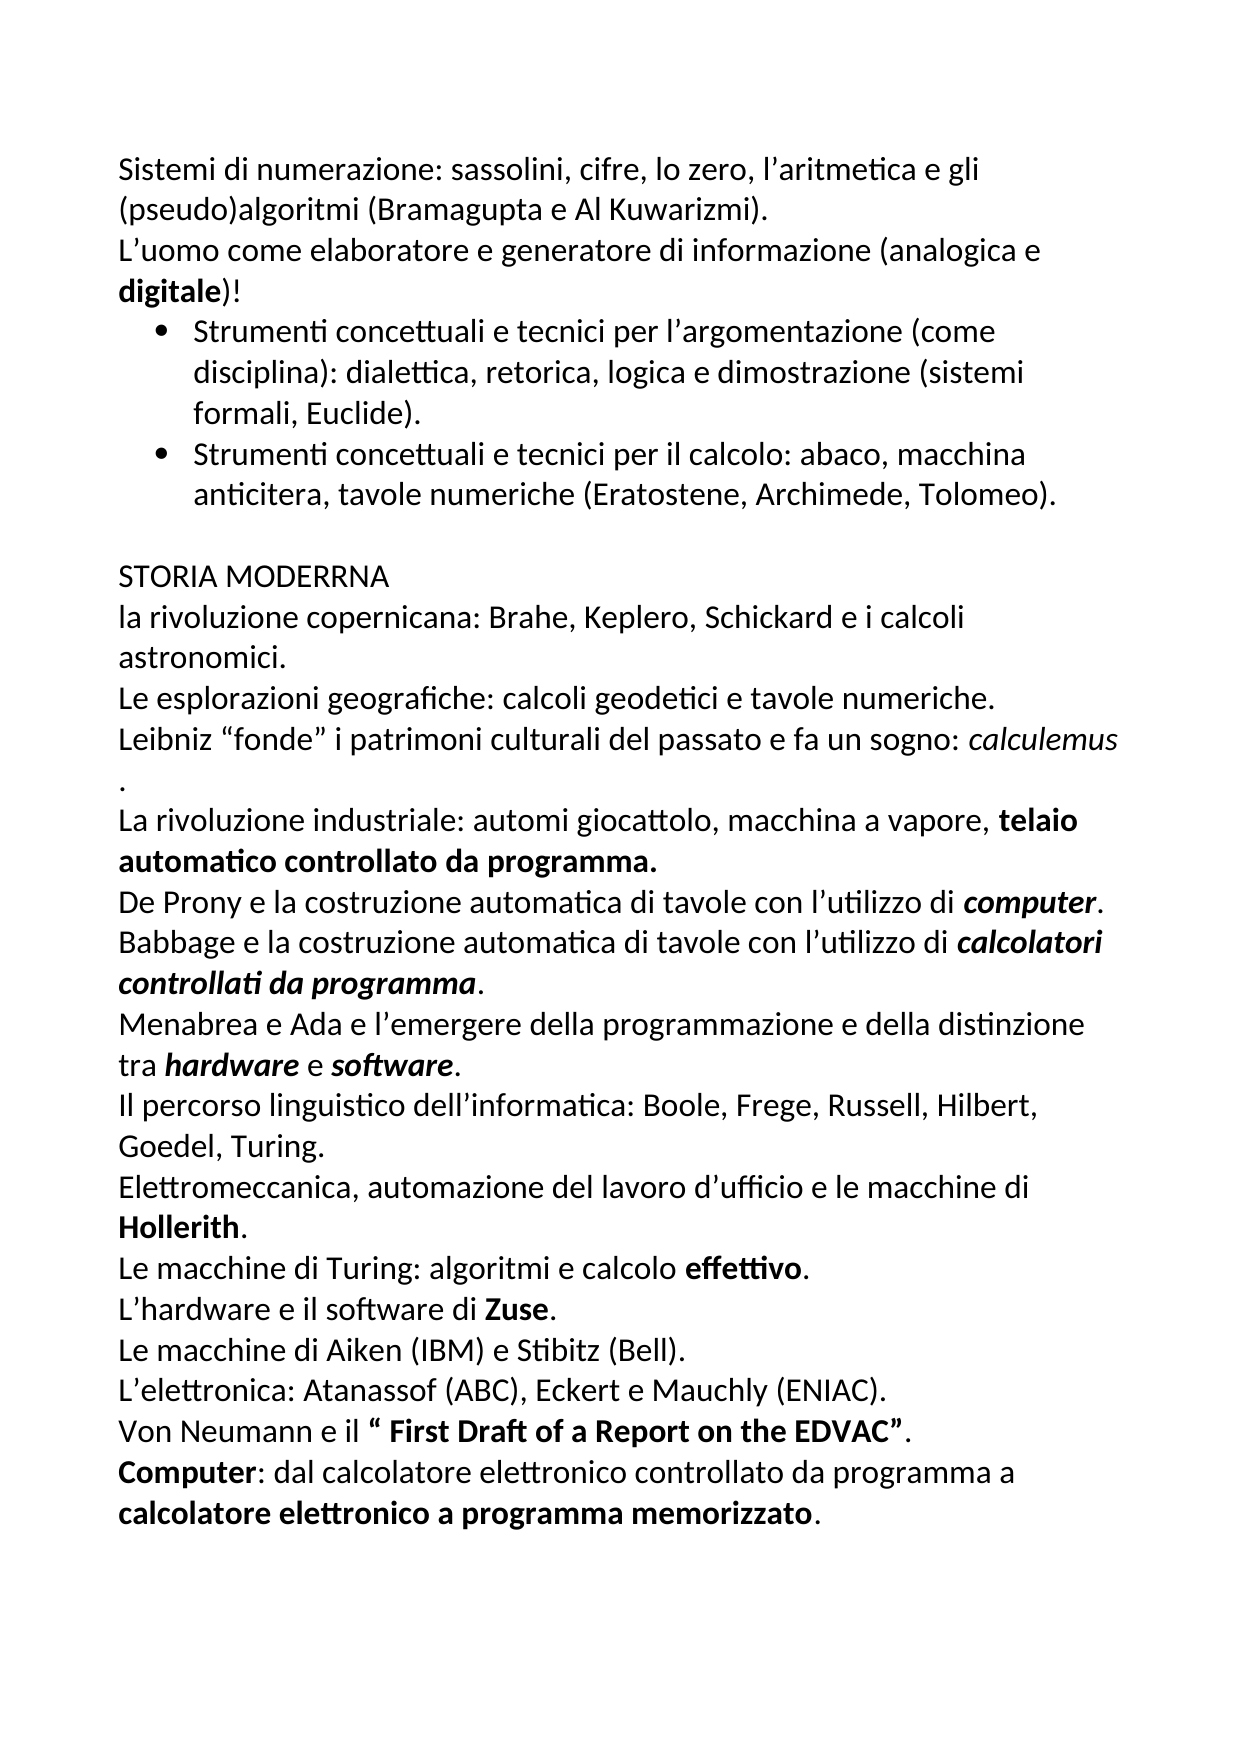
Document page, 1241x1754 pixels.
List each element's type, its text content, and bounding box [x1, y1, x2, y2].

text De Prony e la costruzione automatica di tavole con l’utilizzo di computer. [118, 881, 1122, 921]
text Menabrea e Ada e l’emergere della programmazione e della distinzione tra hardware e software. [118, 1003, 1122, 1084]
text Von Neumann e il “ First Draft of a Report on the EDVAC”. [118, 1410, 1122, 1451]
text Sistemi di numerazione: sassolini, cifre, lo zero, l’aritmetica e gli (pseudo)algoritmi (Bramagupta e Al Kuwarizmi). [118, 148, 1122, 229]
text Leibniz “fonde” i patrimoni culturali del passato e fa un sogno: calculemus . [118, 718, 1122, 799]
text STORIA MODERRNA [118, 555, 1122, 596]
text La rivoluzione industriale: automi giocattolo, macchina a vapore, telaio automatico controllato da programma. [118, 799, 1122, 881]
text Il percorso linguistico dell’informatica: Boole, Frege, Russell, Hilbert, Goedel, Turing. [118, 1084, 1122, 1166]
text L’uomo come elaboratore e generatore di informazione (analogica e digitale)! [118, 229, 1122, 311]
text Le macchine di Turing: algoritmi e calcolo effettivo. [118, 1247, 1122, 1288]
text Le macchine di Aiken (IBM) e Stibitz (Bell). [118, 1329, 1122, 1369]
text L’hardware e il software di Zuse. [118, 1288, 1122, 1329]
list Strumenti concettuali e tecnici per l’argomentazione (come disciplina): dialettica, retorica, logica e dimostrazione (sistemi formali, Euclide). [156, 311, 1122, 433]
text L’elettronica: Atanassof (ABC), Eckert e Mauchly (ENIAC). [118, 1369, 1122, 1410]
list Strumenti concettuali e tecnici per il calcolo: abaco, macchina anticitera, tavole numeriche (Eratostene, Archimede, Tolomeo). [156, 433, 1122, 514]
text Babbage e la costruzione automatica di tavole con l’utilizzo di calcolatori controllati da programma. [118, 921, 1122, 1003]
text Le esplorazioni geografiche: calcoli geodetici e tavole numeriche. [118, 677, 1122, 718]
text Computer: dal calcolatore elettronico controllato da programma a calcolatore elettronico a programma memorizzato. [118, 1451, 1122, 1532]
text la rivoluzione copernicana: Brahe, Keplero, Schickard e i calcoli astronomici. [118, 596, 1122, 677]
text Elettromeccanica, automazione del lavoro d’ufficio e le macchine di Hollerith. [118, 1166, 1122, 1247]
